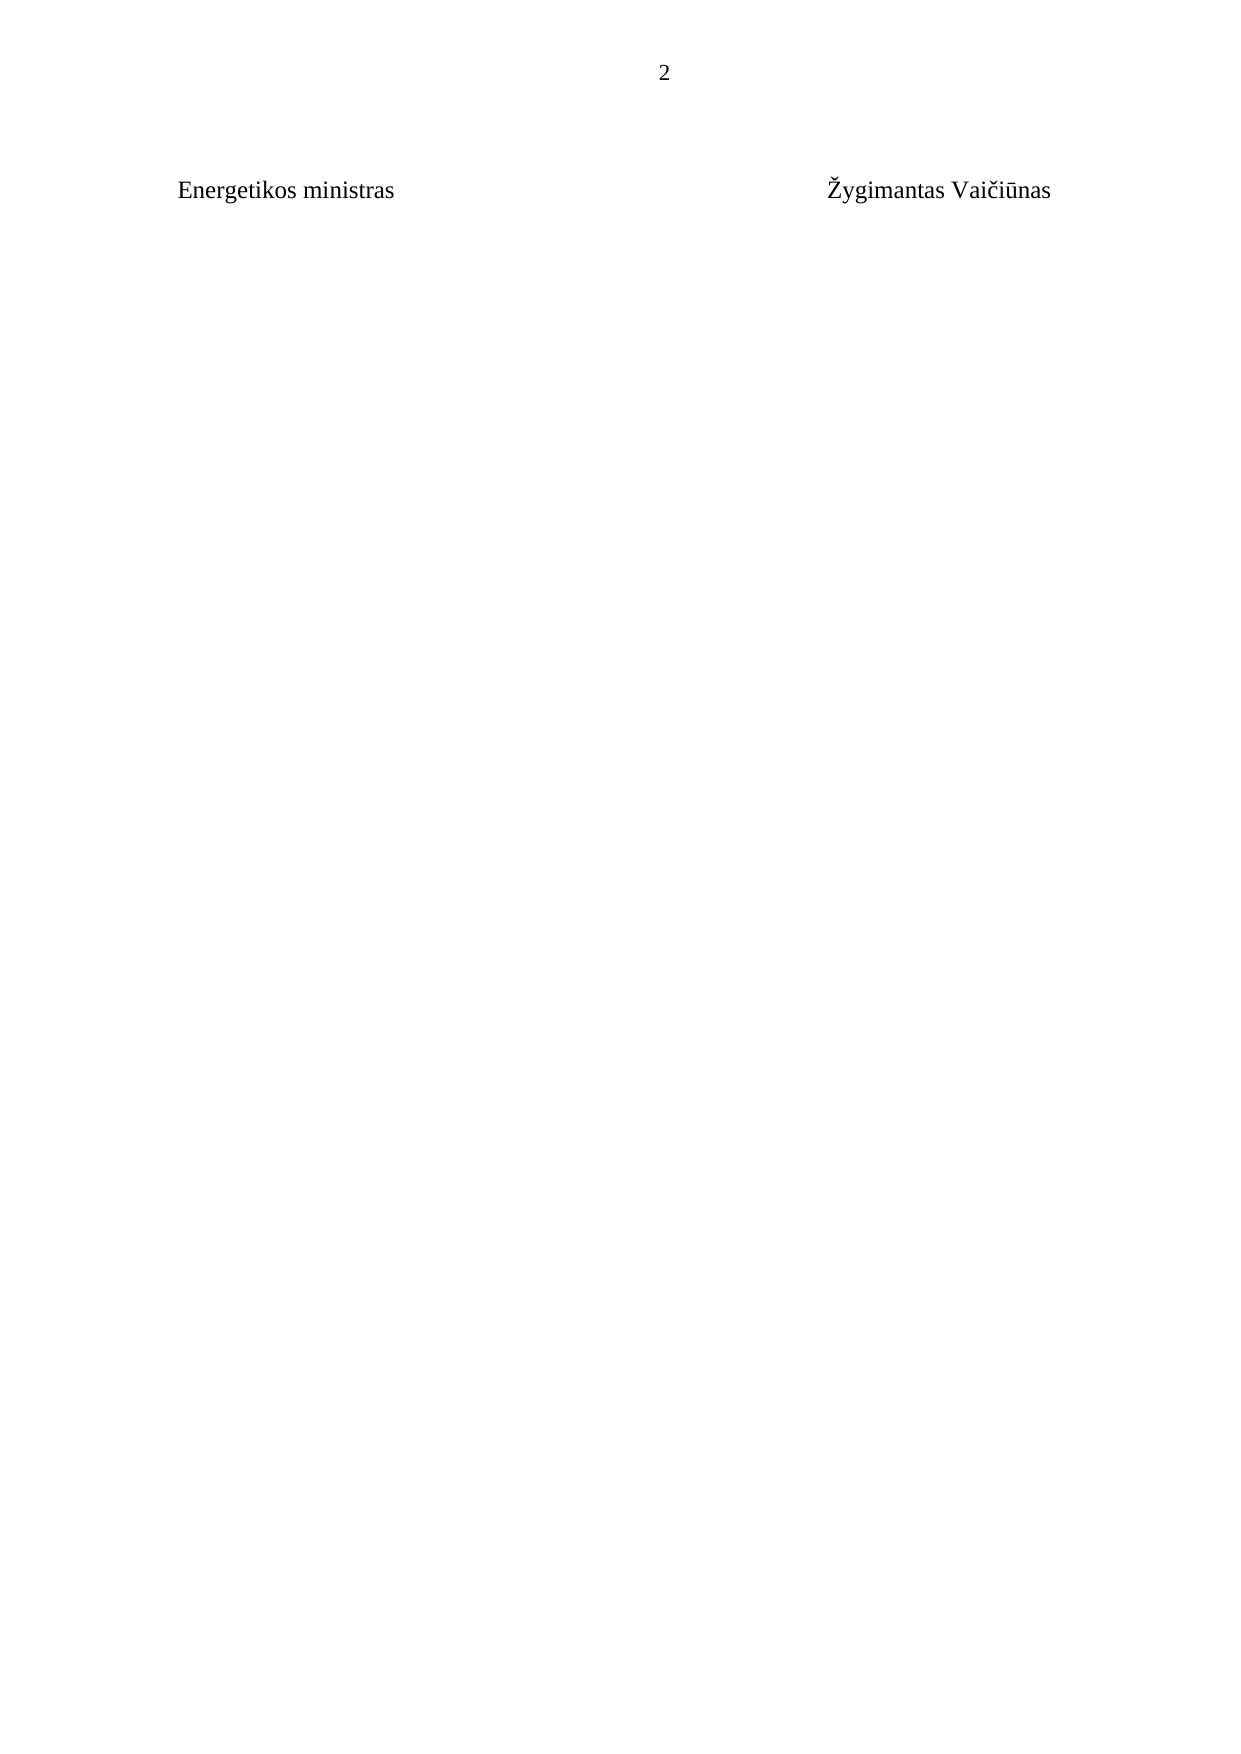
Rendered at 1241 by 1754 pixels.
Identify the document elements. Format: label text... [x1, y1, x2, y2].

text Energetikos ministras Žygimantas Vaičiūnas [177, 176, 1152, 204]
